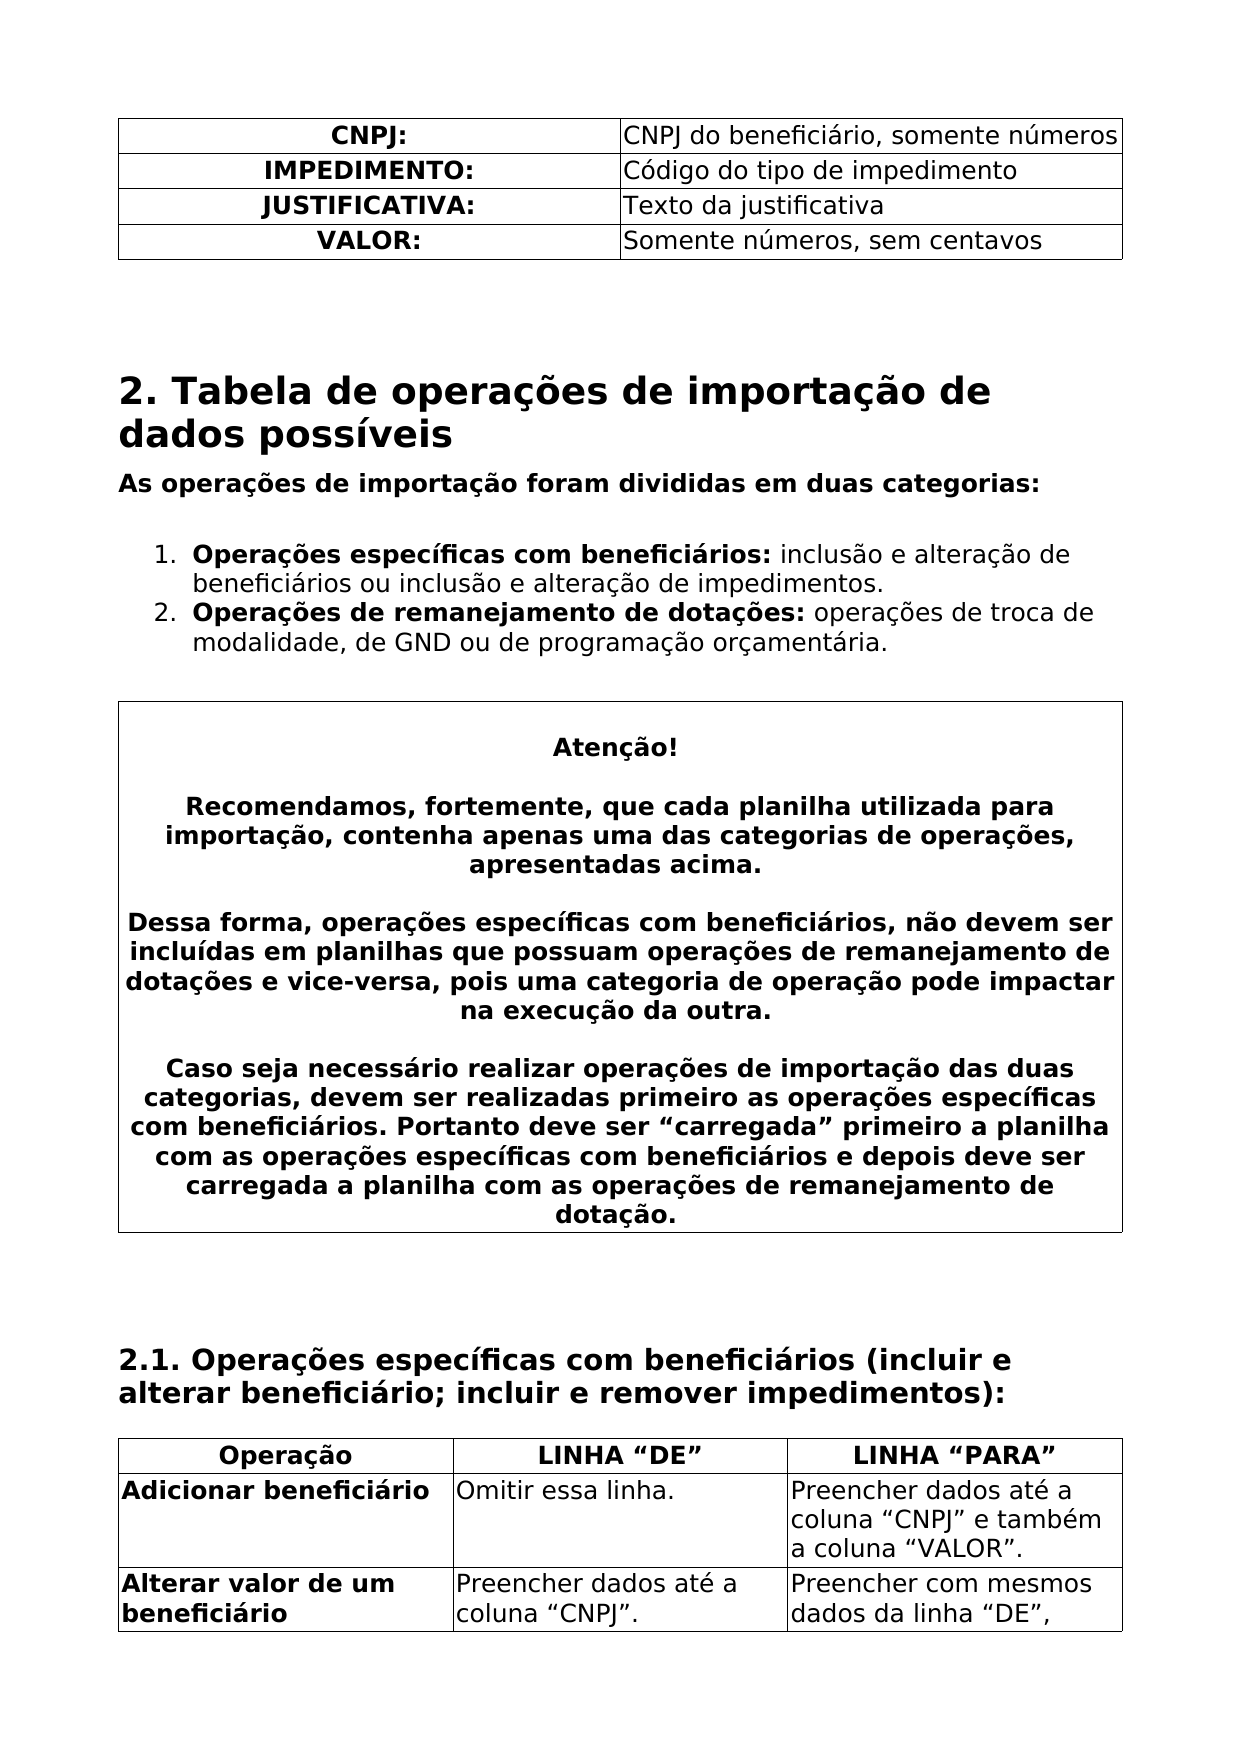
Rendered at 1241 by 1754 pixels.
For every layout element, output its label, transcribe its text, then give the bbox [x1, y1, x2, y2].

text As operações de importação foram divididas em duas categorias: [118, 469, 1122, 498]
table_header LINHA “DE” [454, 1439, 787, 1473]
table_cell IMPEDIMENTO: [119, 154, 620, 188]
table_cell Preencher dados até a coluna “CNPJ”. [454, 1568, 787, 1631]
subtitle 2.1. Operações específicas com beneficiários (incluir e alterar beneficiário; incluir e remover impedimentos): [118, 1343, 1122, 1411]
table_header LINHA “PARA” [788, 1439, 1122, 1473]
table_cell Preencher com mesmos dados da linha “DE”, [788, 1568, 1122, 1631]
table_cell Alterar valor de um beneficiário [119, 1568, 453, 1631]
table_cell VALOR: [119, 225, 620, 258]
table_header Atenção! Recomendamos, fortemente, que cada planilha utilizada para importação, contenha apenas uma das categorias de operações, apresentadas acima. Dessa forma, operações específicas com beneficiários, não devem ser incluídas em planilhas que possuam operações de remanejamento de dotações e vice-versa, pois uma categoria de operação pode impactar na execução da outra. Caso seja necessário realizar operações de importação das duas categorias, devem ser realizadas primeiro as operações específicas com beneficiários. Portanto deve ser “carregada” primeiro a planilha com as operações específicas com beneficiários e depois deve ser carregada a planilha com as operações de remanejamento de dotação. [119, 702, 1122, 1232]
subtitle 2. Tabela de operações de importação de dados possíveis [118, 369, 1122, 457]
table_cell CNPJ do beneficiário, somente números [621, 119, 1122, 153]
table_header Operação [119, 1439, 453, 1473]
table_cell Somente números, sem centavos [621, 225, 1122, 258]
table_cell Adicionar beneficiário [119, 1474, 453, 1567]
table_cell Omitir essa linha. [454, 1474, 787, 1567]
table_cell JUSTIFICATIVA: [119, 189, 620, 223]
table_cell Código do tipo de impedimento [621, 154, 1122, 188]
table_cell Preencher dados até a coluna “CNPJ” e também a coluna “VALOR”. [788, 1474, 1122, 1567]
list Operações específicas com beneficiários: inclusão e alteração de beneficiários ou inclusão e alteração de impedimentos. [177, 540, 1122, 598]
table_cell Texto da justificativa [621, 189, 1122, 223]
list Operações de remanejamento de dotações: operações de troca de modalidade, de GND ou de programação orçamentária. [177, 598, 1122, 657]
table_cell CNPJ: [119, 119, 620, 153]
